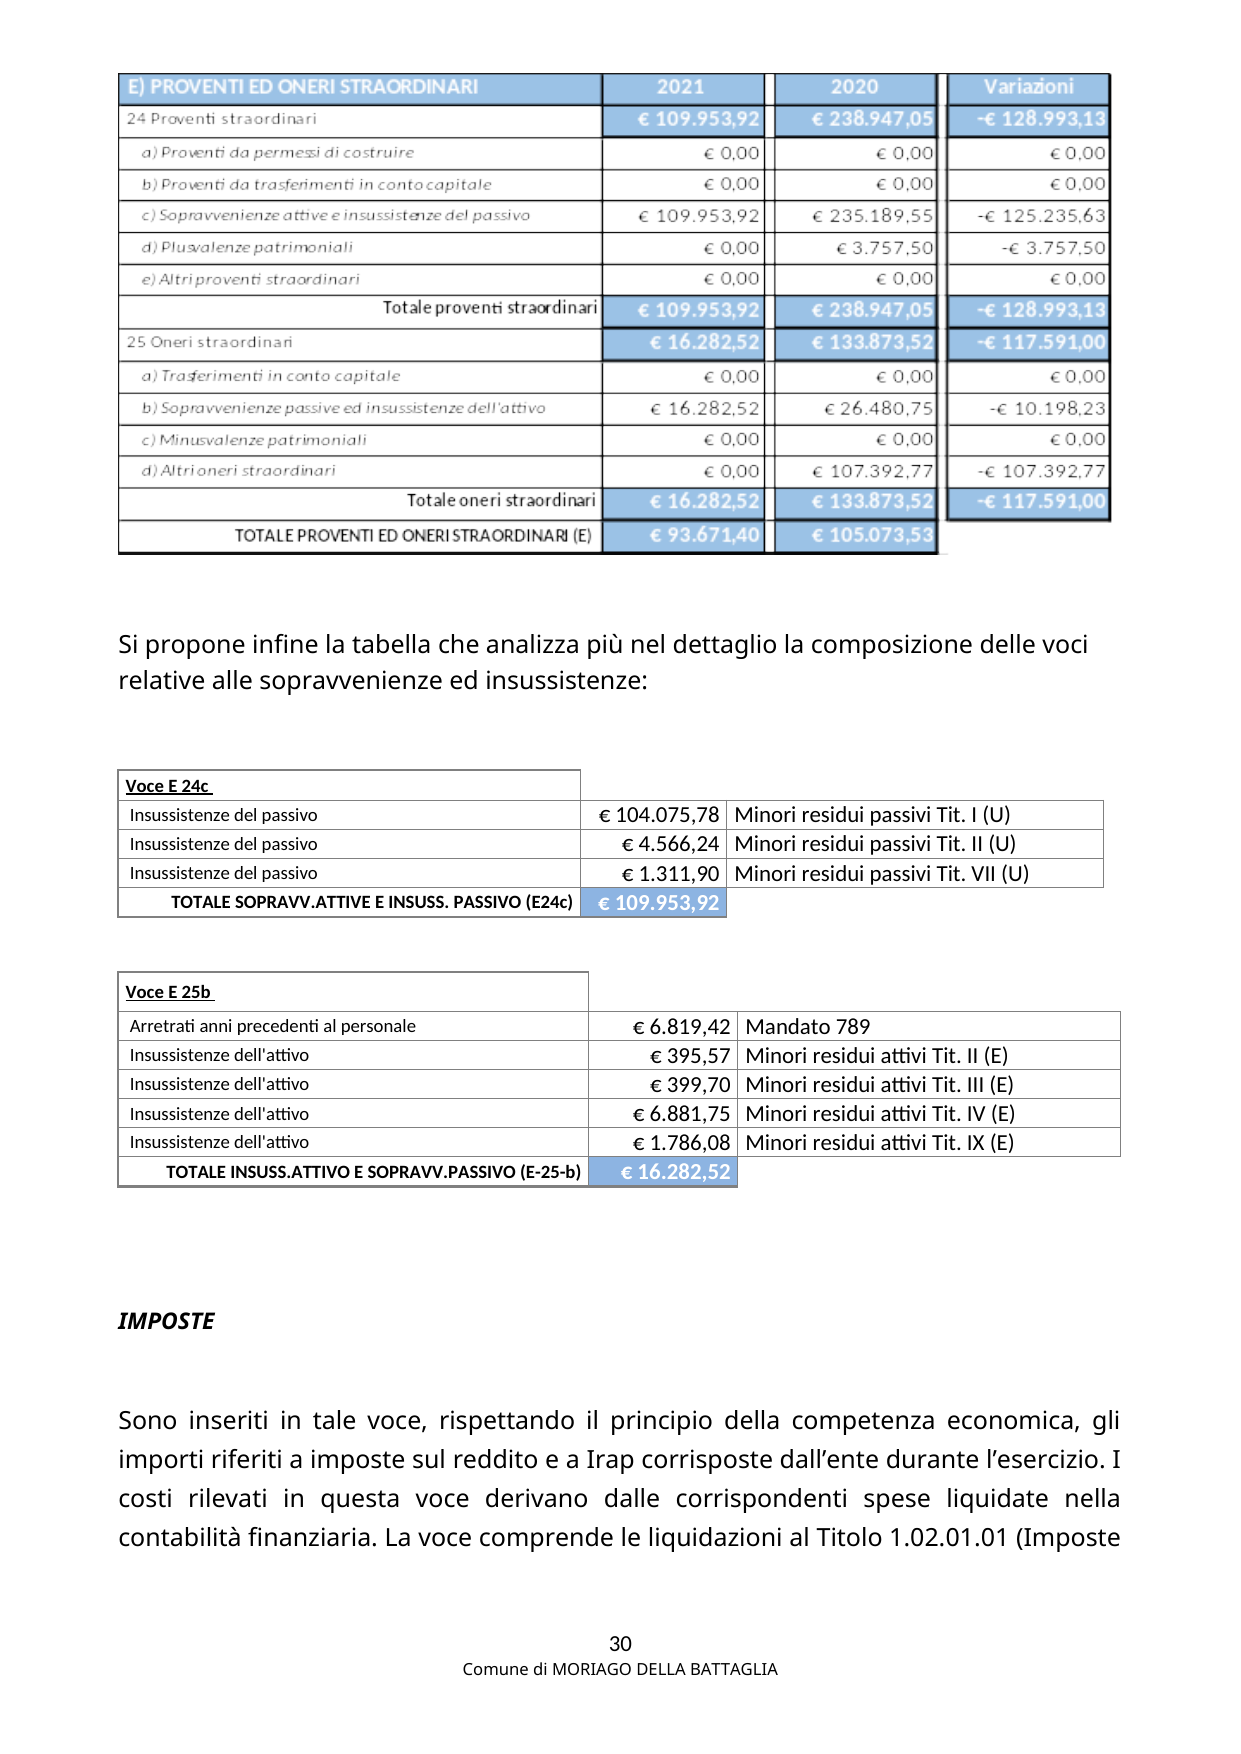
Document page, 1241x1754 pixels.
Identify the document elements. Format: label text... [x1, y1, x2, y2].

table_cell Minori residui attivi Tit. IX (E) [738, 1128, 1120, 1156]
table_cell € 1.786,08 [589, 1128, 737, 1156]
table_cell € 109.953,92 [581, 888, 726, 916]
table_cell [727, 888, 871, 916]
table_cell [738, 1157, 885, 1185]
table_cell [889, 888, 1103, 916]
table_header [727, 769, 871, 799]
table_header [903, 971, 1121, 1011]
table_cell Mandato 789 [738, 1012, 1120, 1040]
table_cell Minori residui attivi Tit. IV (E) [738, 1099, 1120, 1127]
table_header [581, 769, 727, 799]
table_header [885, 971, 902, 1011]
table_cell Minori residui passivi Tit. II (U) [727, 830, 1103, 858]
table_header Voce E 24c [119, 771, 580, 799]
table_cell Arretrati anni precedenti al personale [119, 1012, 588, 1040]
table_cell Minori residui passivi Tit. I (U) [727, 801, 1103, 828]
table_header [589, 971, 738, 1011]
table_cell € 6.881,75 [589, 1099, 737, 1127]
table_cell Insussistenze del passivo [119, 801, 580, 828]
table_cell Minori residui passivi Tit. VII (U) [727, 859, 1103, 887]
table_cell € 399,70 [589, 1070, 737, 1098]
text Si propone infine la tabella che analizza più nel dettaglio la composizione delle voci relative alle sopravvenienze ed insussistenze: [118, 627, 1122, 697]
text Sono inseriti in tale voce, rispettando il principio della competenza economica, gli importi riferiti a imposte sul reddito e a Irap corrisposte dall’ente durante l’esercizio. I costi rilevati in questa voce derivano dalle corrispondenti spese liquidate nella contabilità finanziaria. La voce comprende le liquidazioni al Titolo 1.02.01.01 (Imposte [118, 1402, 1122, 1554]
table_cell € 6.819,42 [589, 1012, 737, 1040]
table_cell Insussistenze dell'attivo [119, 1070, 588, 1098]
table_cell Insussistenze dell'attivo [119, 1099, 588, 1127]
subtitle IMPOSTE [118, 1305, 1122, 1336]
table_cell € 1.311,90 [581, 859, 726, 887]
table_cell Insussistenze dell'attivo [119, 1128, 588, 1156]
table_cell Insussistenze del passivo [119, 859, 580, 887]
table_header Voce E 25b [119, 973, 588, 1011]
table_header [871, 769, 889, 799]
table_cell € 104.075,78 [581, 801, 726, 828]
table_cell Minori residui attivi Tit. II (E) [738, 1041, 1120, 1069]
table_cell TOTALE INSUSS.ATTIVO E SOPRAVV.PASSIVO (E-25-b) [119, 1157, 588, 1185]
table_cell € 16.282,52 [589, 1157, 737, 1185]
table_cell € 395,57 [589, 1041, 737, 1069]
table_cell Insussistenze dell'attivo [119, 1041, 588, 1069]
table_cell € 4.566,24 [581, 830, 726, 858]
table_cell Minori residui attivi Tit. III (E) [738, 1070, 1120, 1098]
table_header [889, 769, 1103, 799]
table_cell [903, 1157, 1121, 1185]
table_cell Insussistenze del passivo [119, 830, 580, 858]
table_cell TOTALE SOPRAVV.ATTIVE E INSUSS. PASSIVO (E24c) [119, 888, 580, 916]
table_cell [885, 1157, 902, 1185]
table_header [738, 971, 885, 1011]
table_cell [871, 888, 889, 916]
